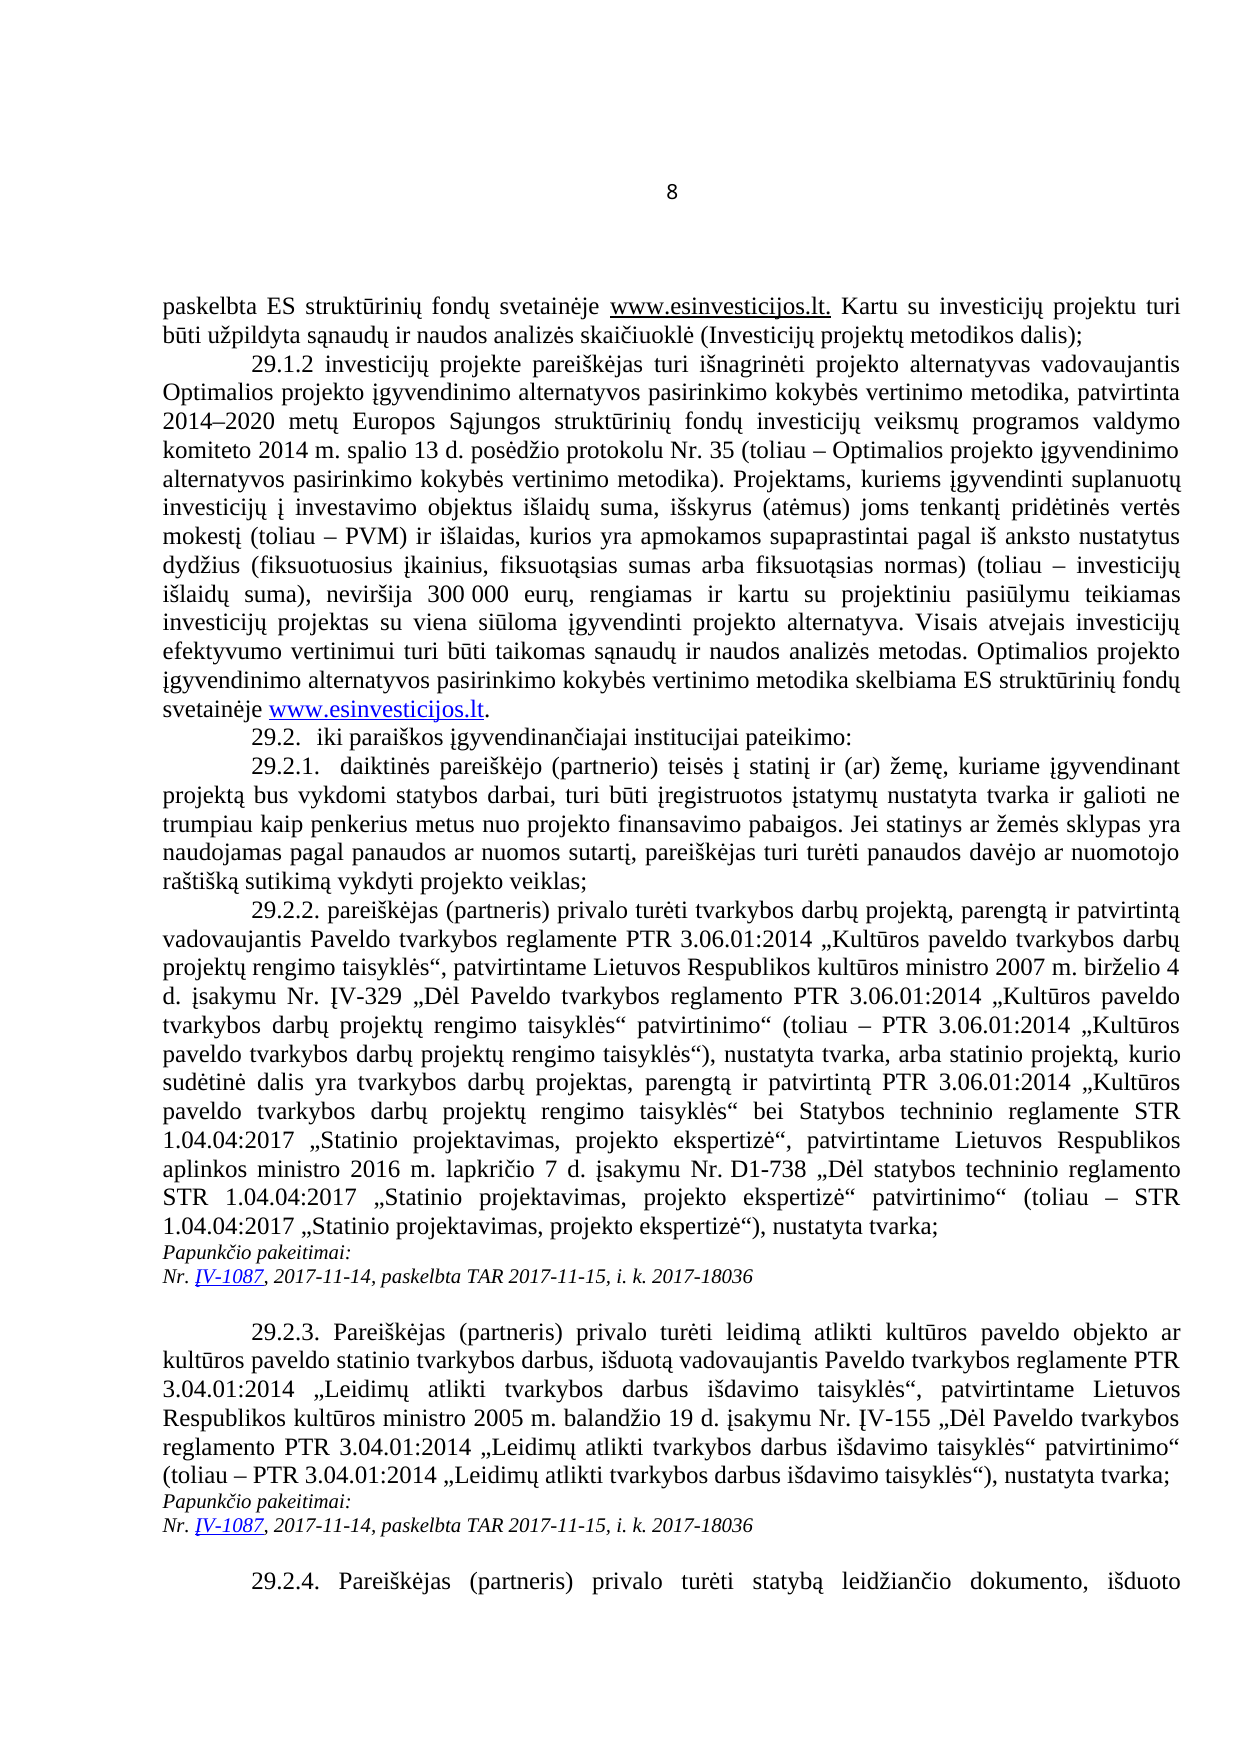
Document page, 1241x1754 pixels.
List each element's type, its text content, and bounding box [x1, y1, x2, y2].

text 29.2.1. daiktinės pareiškėjo (partnerio) teisės į statinį ir (ar) žemę, kuriame įgyvendinant projektą bus vykdomi statybos darbai, turi būti įregistruotos įstatymų nustatyta tvarka ir galioti ne trumpiau kaip penkerius metus nuo projekto finansavimo pabaigos. Jei statinys ar žemės sklypas yra naudojamas pagal panaudos ar nuomos sutartį, pareiškėjas turi turėti panaudos davėjo ar nuomotojo raštišką sutikimą vykdyti projekto veiklas; [162, 751, 1181, 895]
text 29.2. iki paraiškos įgyvendinančiajai institucijai pateikimo: [162, 722, 1181, 751]
text paskelbta ES struktūrinių fondų svetainėje www.esinvesticijos.lt. Kartu su investicijų projektu turi būti užpildyta sąnaudų ir naudos analizės skaičiuoklė (Investicijų projektų metodikos dalis); [162, 291, 1181, 349]
text 29.2.4. Pareiškėjas (partneris) privalo turėti statybą leidžiančio dokumento, išduoto [162, 1566, 1181, 1595]
text 29.1.2 investicijų projekte pareiškėjas turi išnagrinėti projekto alternatyvas vadovaujantis Optimalios projekto įgyvendinimo alternatyvos pasirinkimo kokybės vertinimo metodika, patvirtinta 2014–2020 metų Europos Sąjungos struktūrinių fondų investicijų veiksmų programos valdymo komiteto 2014 m. spalio 13 d. posėdžio protokolu Nr. 35 (toliau – Optimalios projekto įgyvendinimo alternatyvos pasirinkimo kokybės vertinimo metodika). Projektams, kuriems įgyvendinti suplanuotų investicijų į investavimo objektus išlaidų suma, išskyrus (atėmus) joms tenkantį pridėtinės vertės mokestį (toliau – PVM) ir išlaidas, kurios yra apmokamos supaprastintai pagal iš anksto nustatytus dydžius (fiksuotuosius įkainius, fiksuotąsias sumas arba fiksuotąsias normas) (toliau – investicijų išlaidų suma), neviršija 300 000 eurų, rengiamas ir kartu su projektiniu pasiūlymu teikiamas investicijų projektas su viena siūloma įgyvendinti projekto alternatyva. Visais atvejais investicijų efektyvumo vertinimui turi būti taikomas sąnaudų ir naudos analizės metodas. Optimalios projekto įgyvendinimo alternatyvos pasirinkimo kokybės vertinimo metodika skelbiama ES struktūrinių fondų svetainėje www.esinvesticijos.lt. [162, 349, 1181, 722]
text Nr. ĮV-1087, 2017-11-14, paskelbta TAR 2017-11-15, i. k. 2017-18036 [162, 1264, 1181, 1288]
text Papunkčio pakeitimai: [162, 1240, 1181, 1264]
text Nr. ĮV-1087, 2017-11-14, paskelbta TAR 2017-11-15, i. k. 2017-18036 [162, 1513, 1181, 1537]
text Papunkčio pakeitimai: [162, 1489, 1181, 1513]
text 29.2.3. Pareiškėjas (partneris) privalo turėti leidimą atlikti kultūros paveldo objekto ar kultūros paveldo statinio tvarkybos darbus, išduotą vadovaujantis Paveldo tvarkybos reglamente PTR 3.04.01:2014 „Leidimų atlikti tvarkybos darbus išdavimo taisyklės“, patvirtintame Lietuvos Respublikos kultūros ministro 2005 m. balandžio 19 d. įsakymu Nr. ĮV-155 „Dėl Paveldo tvarkybos reglamento PTR 3.04.01:2014 „Leidimų atlikti tvarkybos darbus išdavimo taisyklės“ patvirtinimo“ (toliau – PTR 3.04.01:2014 „Leidimų atlikti tvarkybos darbus išdavimo taisyklės“), nustatyta tvarka; [162, 1317, 1181, 1489]
text 29.2.2. pareiškėjas (partneris) privalo turėti tvarkybos darbų projektą, parengtą ir patvirtintą vadovaujantis Paveldo tvarkybos reglamente PTR 3.06.01:2014 „Kultūros paveldo tvarkybos darbų projektų rengimo taisyklės“, patvirtintame Lietuvos Respublikos kultūros ministro 2007 m. birželio 4 d. įsakymu Nr. ĮV-329 „Dėl Paveldo tvarkybos reglamento PTR 3.06.01:2014 „Kultūros paveldo tvarkybos darbų projektų rengimo taisyklės“ patvirtinimo“ (toliau – PTR 3.06.01:2014 „Kultūros paveldo tvarkybos darbų projektų rengimo taisyklės“), nustatyta tvarka, arba statinio projektą, kurio sudėtinė dalis yra tvarkybos darbų projektas, parengtą ir patvirtintą PTR 3.06.01:2014 „Kultūros paveldo tvarkybos darbų projektų rengimo taisyklės“ bei Statybos techninio reglamente STR 1.04.04:2017 „Statinio projektavimas, projekto ekspertizė“, patvirtintame Lietuvos Respublikos aplinkos ministro 2016 m. lapkričio 7 d. įsakymu Nr. D1-738 „Dėl statybos techninio reglamento STR 1.04.04:2017 „Statinio projektavimas, projekto ekspertizė“ patvirtinimo“ (toliau – STR 1.04.04:2017 „Statinio projektavimas, projekto ekspertizė“), nustatyta tvarka; [162, 895, 1181, 1240]
